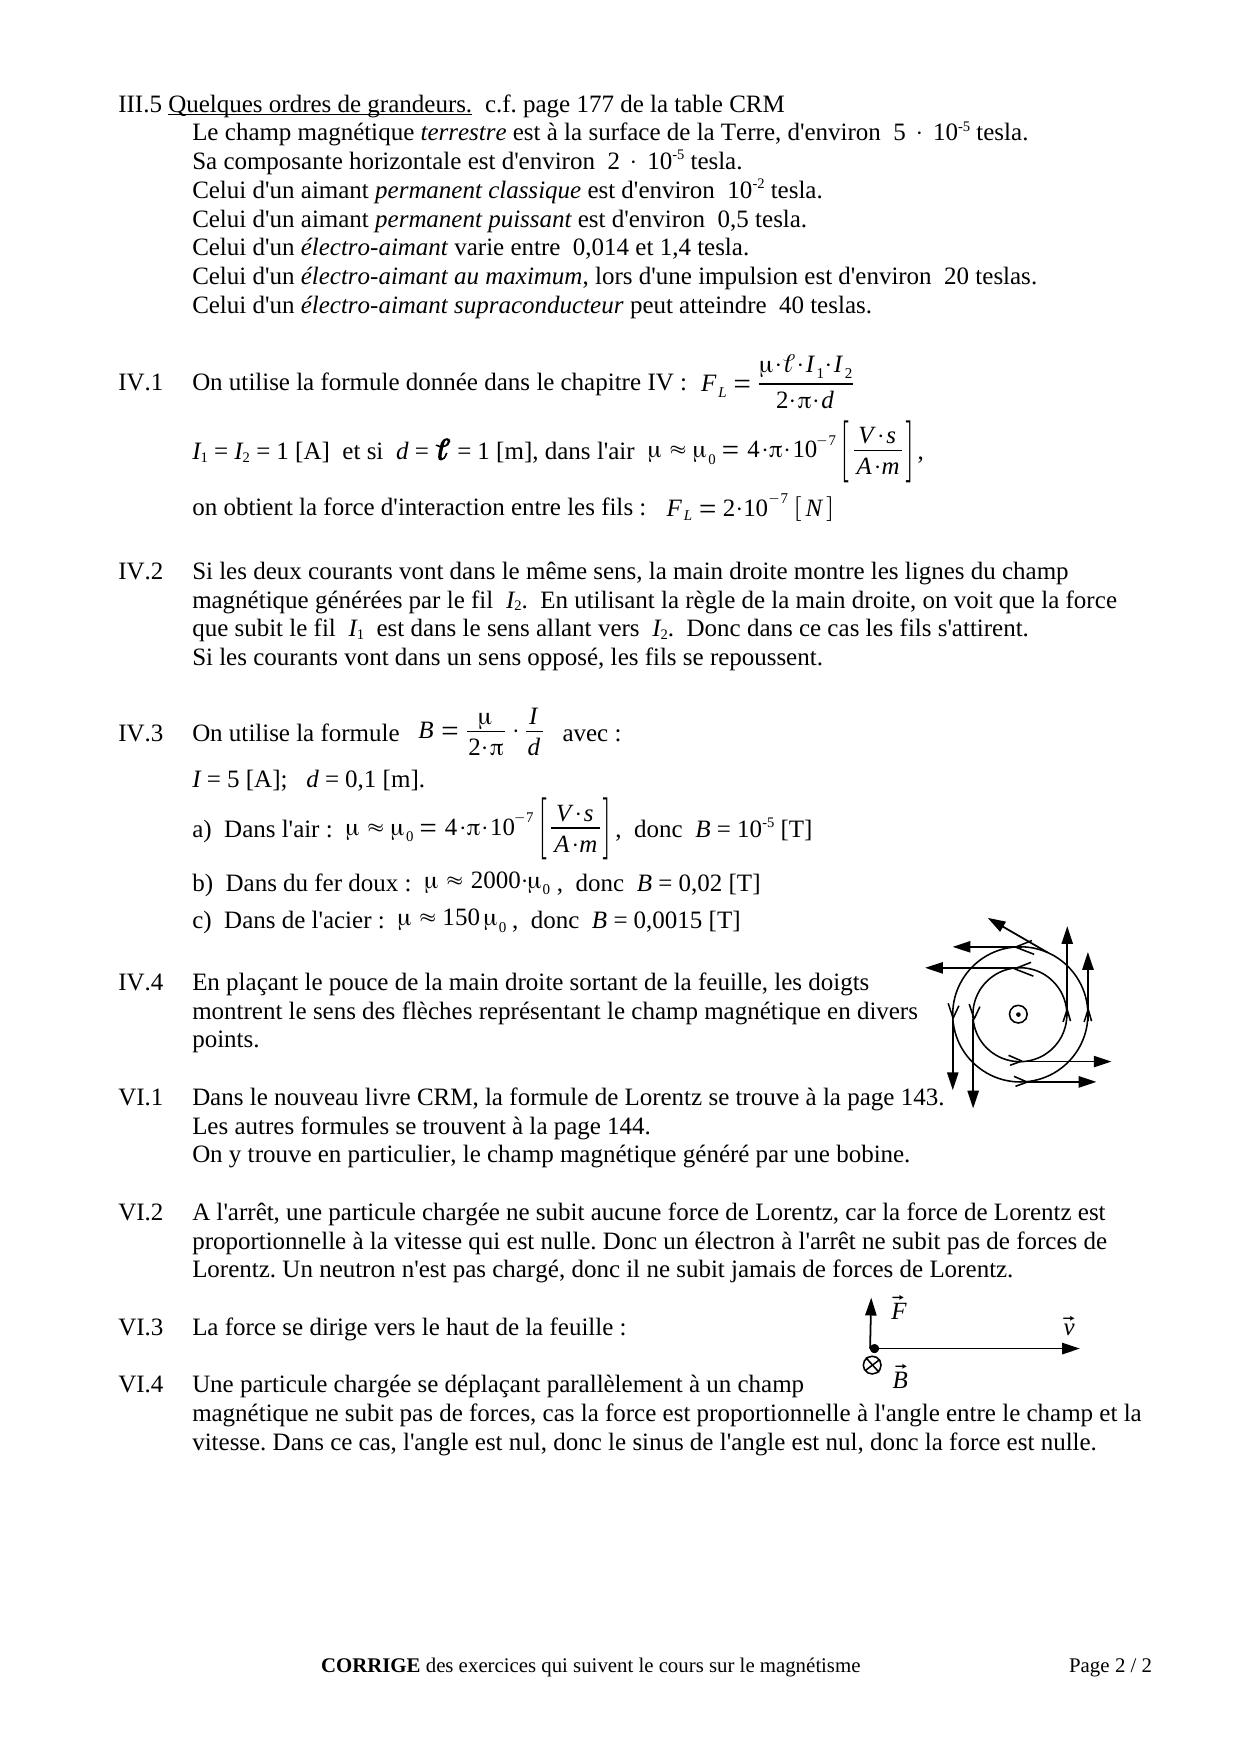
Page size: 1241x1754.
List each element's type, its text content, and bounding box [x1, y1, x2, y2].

text Le champ magnétique terrestre est à la surface de la Terre, d'environ 5  10-5 tesla. [118, 117, 1152, 146]
text c) Dans de l'acier : , donc B = 0,0015 [T] [118, 901, 1152, 938]
text Sa composante horizontale est d'environ 2  10-5 tesla. [118, 146, 1152, 175]
text VI.3 La force se dirige vers le haut de la feuille : [118, 1312, 846, 1341]
text Celui d'un électro-aimant supraconducteur peut atteindre 40 teslas. [118, 290, 1152, 319]
text VI.4 Une particule chargée se déplaçant parallèlement à un champ magnétique ne subit pas de forces, cas la force est proportionnelle à l'angle entre le champ et la vitesse. Dans ce cas, l'angle est nul, donc le sinus de l'angle est nul, donc la force est nulle. [118, 1369, 1152, 1456]
text VI.2 A l'arrêt, une particule chargée ne subit aucune force de Lorentz, car la force de Lorentz est proportionnelle à la vitesse qui est nulle. Donc un électron à l'arrêt ne subit pas de forces de Lorentz. Un neutron n'est pas chargé, donc il ne subit jamais de forces de Lorentz. [118, 1197, 1152, 1396]
text IV.4 En plaçant le pouce de la main droite sortant de la feuille, les doigts montrent le sens des flèches représentant le champ magnétique en divers points. [118, 967, 945, 1053]
text b) Dans du fer doux : , donc B = 0,02 [T] [118, 864, 1152, 901]
text IV.2 Si les deux courants vont dans le même sens, la main droite montre les lignes du champ magnétique générées par le fil I2. En utilisant la règle de la main droite, on voit que la force que subit le fil I1 est dans le sens allant vers I2. Donc dans ce cas les fils s'attirent. [118, 556, 1152, 642]
text Celui d'un aimant permanent puissant est d'environ 0,5 tesla. [118, 204, 1152, 232]
text [1098, 1312, 1152, 1341]
text IV.1 On utilise la formule donnée dans le chapitre IV : [118, 347, 1152, 416]
text III.5 Quelques ordres de grandeurs. c.f. page 177 de la table CRM [118, 89, 1152, 117]
text Celui d'un électro-aimant au maximum, lors d'une impulsion est d'environ 20 teslas. [118, 261, 1152, 290]
text I = 5 [A]; d = 0,1 [m]. [118, 764, 1152, 793]
text a) Dans l'air : , donc B = 10-5 [T] [118, 793, 1152, 864]
text IV.3 On utilise la formule avec : [118, 700, 1152, 764]
text On y trouve en particulier, le champ magnétique généré par une bobine. [118, 1139, 1152, 1168]
text VI.1 Dans le nouveau livre CRM, la formule de Lorentz se trouve à la page 143. [118, 1082, 1152, 1111]
text Si les courants vont dans un sens opposé, les fils se repoussent. [118, 642, 1152, 671]
text Celui d'un aimant permanent classique est d'environ 10-2 tesla. [118, 175, 1152, 204]
text Les autres formules se trouvent à la page 144. [118, 1111, 1152, 1139]
text I1 = I2 = 1 [A] et si d =  = 1 [m], dans l'air , on obtient la force d'interaction entre les fils : [118, 416, 1152, 527]
text Celui d'un électro-aimant varie entre 0,014 et 1,4 tesla. [118, 232, 1152, 261]
